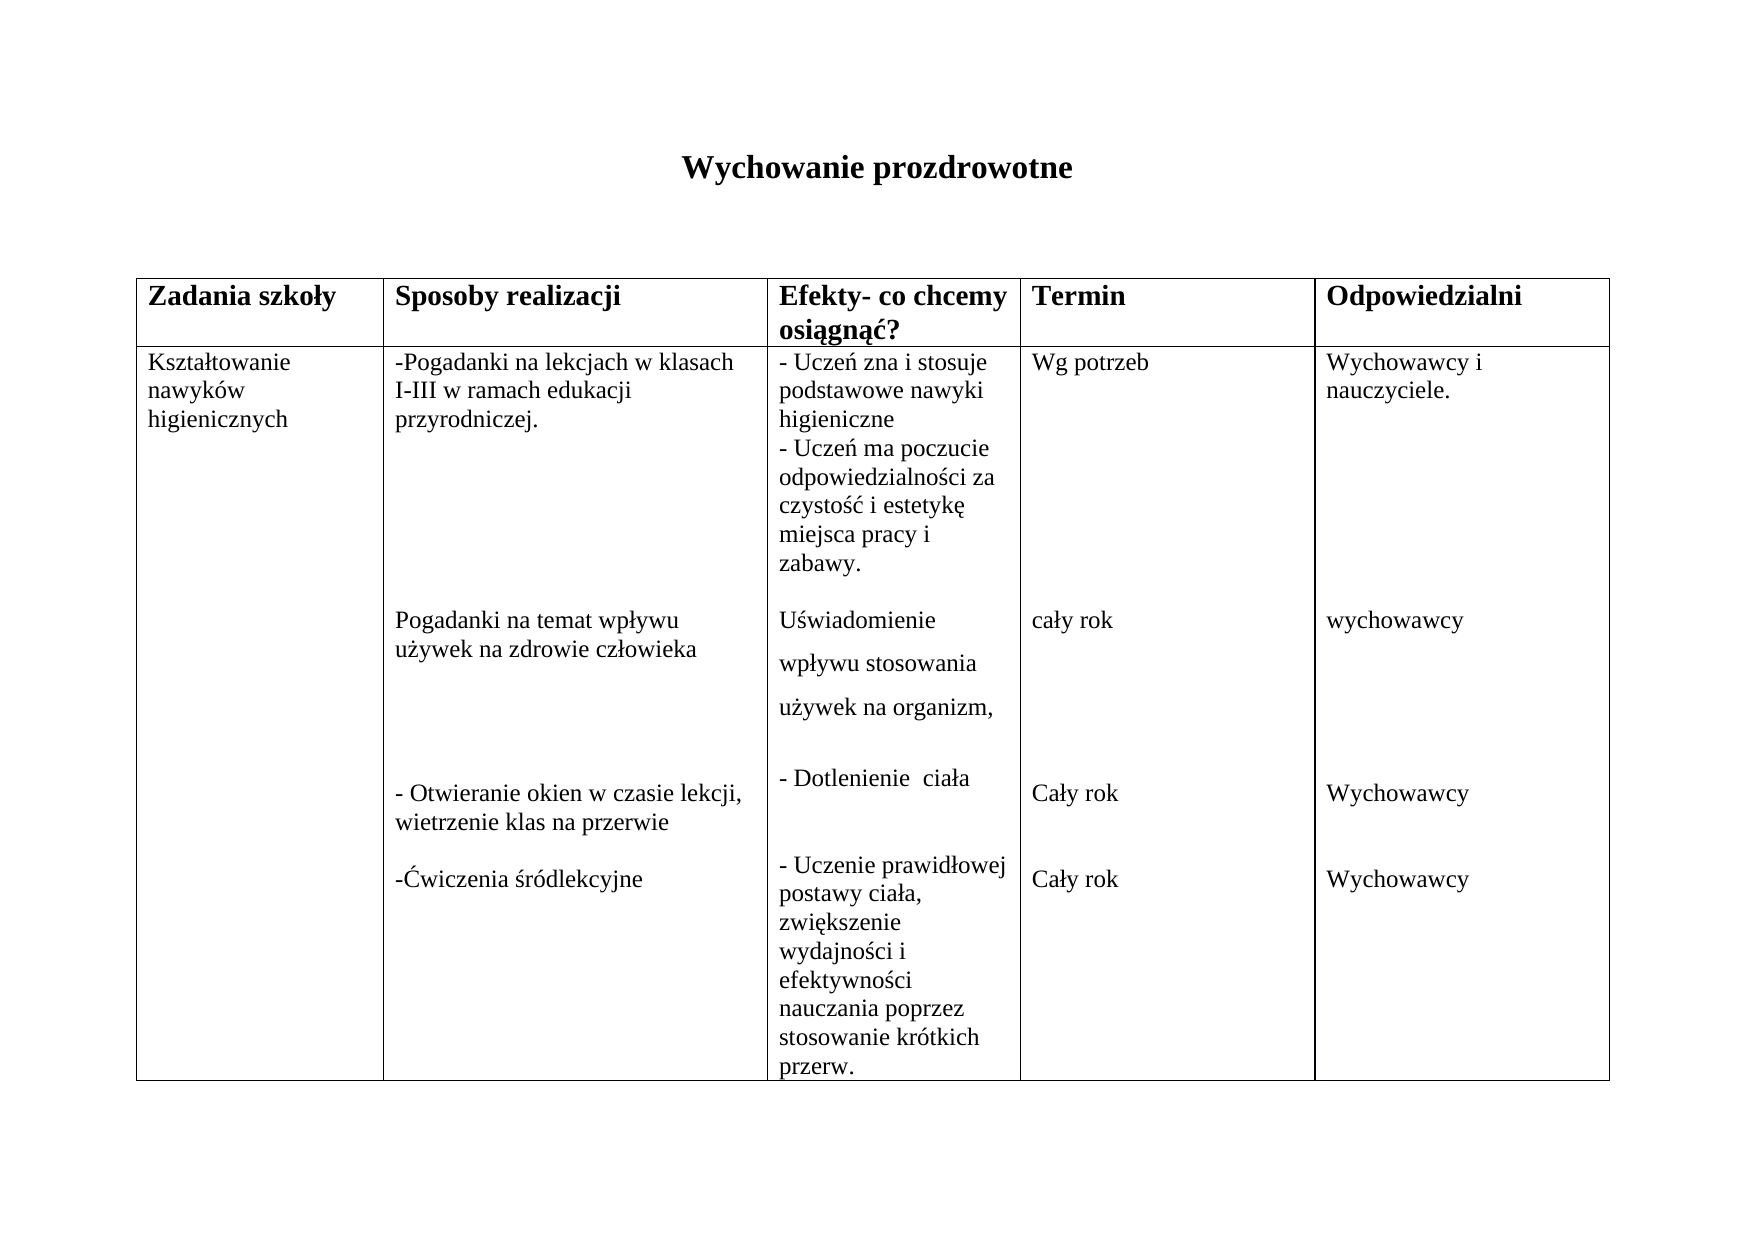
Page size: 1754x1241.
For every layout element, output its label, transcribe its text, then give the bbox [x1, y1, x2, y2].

table_header Odpowiedzialni [1316, 279, 1609, 346]
table_header Sposoby realizacji [384, 279, 767, 346]
table_cell Wychowawcy i nauczyciele. wychowawcy Wychowawcy Wychowawcy [1316, 347, 1609, 1080]
table_header Efekty- co chcemy osiągnąć? [768, 279, 1020, 346]
text Wychowanie prozdrowotne [148, 148, 1606, 186]
table_cell Kształtowanie nawyków higienicznych [137, 347, 383, 1080]
table_header Zadania szkoły [137, 279, 383, 346]
table_cell - Uczeń zna i stosuje podstawowe nawyki higieniczne - Uczeń ma poczucie odpowiedzialności za czystość i estetykę miejsca pracy i zabawy. Uświadomienie wpływu stosowania używek na organizm, - Dotlenienie ciała - Uczenie prawidłowej postawy ciała, zwiększenie wydajności i efektywności nauczania poprzez stosowanie krótkich przerw. [768, 347, 1020, 1080]
table_header Termin [1021, 279, 1314, 346]
table_cell Wg potrzeb cały rok Cały rok Cały rok [1021, 347, 1314, 1080]
table_cell -Pogadanki na lekcjach w klasach I-III w ramach edukacji przyrodniczej. Pogadanki na temat wpływu używek na zdrowie człowieka - Otwieranie okien w czasie lekcji, wietrzenie klas na przerwie -Ćwiczenia śródlekcyjne [384, 347, 767, 1080]
